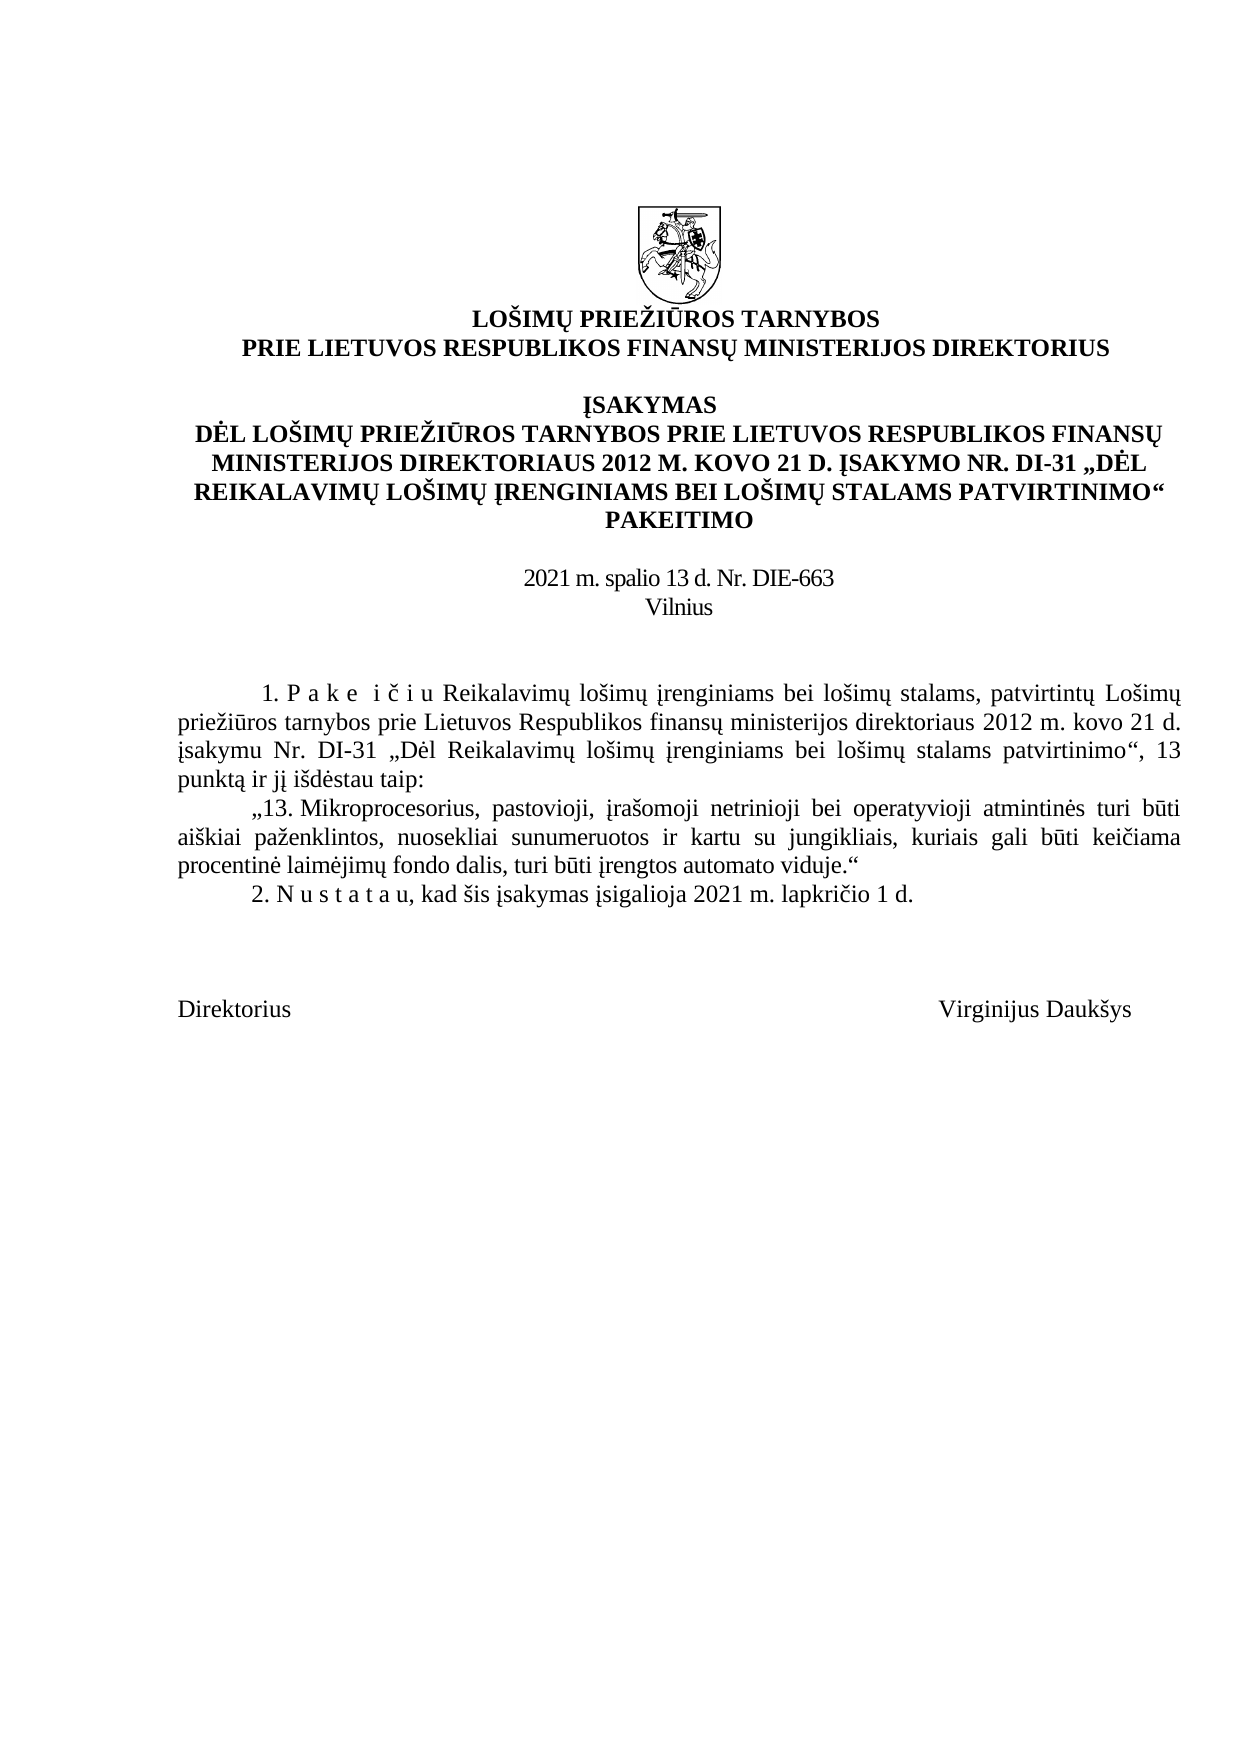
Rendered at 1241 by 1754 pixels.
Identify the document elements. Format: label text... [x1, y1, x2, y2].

text 2021 m. spalio 13 d. Nr. DIE-663 [177, 563, 1181, 592]
text Vilnius [177, 592, 1181, 621]
text DĖL LOŠIMŲ PRIEŽIŪROS TARNYBOS PRIE LIETUVOS RESPUBLIKOS FINANSŲ MINISTERIJOS DIREKTORIAUS 2012 M. KOVO 21 D. ĮSAKYMO NR. DI-31 „DĖL REIKALAVIMŲ LOŠIMŲ ĮRENGINIAMS BEI LOŠIMŲ STALAMS PATVIRTINIMO“ PAKEITIMO [177, 419, 1181, 534]
text „13. Mikroprocesorius, pastovioji, įrašomoji netrinioji bei operatyvioji atmintinės turi būti aiškiai paženklintos, nuosekliai sunumeruotos ir kartu su jungikliais, kuriais gali būti keičiama procentinė laimėjimų fondo dalis, turi būti įrengtos automato viduje.“ [177, 793, 1181, 879]
text Direktorius Virginijus Daukšys [177, 994, 1190, 1052]
text PRIE LIETUVOS RESPUBLIKOS FINANSŲ MINISTERIJOS DIREKTORIUS [177, 333, 1181, 362]
text 2. N u s t a t a u, kad šis įsakymas įsigalioja 2021 m. lapkričio 1 d. [177, 879, 1181, 908]
text 1. P a k e i č i u Reikalavimų lošimų įrenginiams bei lošimų stalams, patvirtintų Lošimų priežiūros tarnybos prie Lietuvos Respublikos finansų ministerijos direktoriaus 2012 m. kovo 21 d. įsakymu Nr. DI-31 „Dėl Reikalavimų lošimų įrenginiams bei lošimų stalams patvirtinimo“, 13 punktą ir jį išdėstau taip: [177, 678, 1181, 793]
text LOŠIMŲ PRIEŽIŪROS TARNYBOS [177, 304, 1181, 333]
text ĮSAKYMAS [177, 391, 1122, 419]
